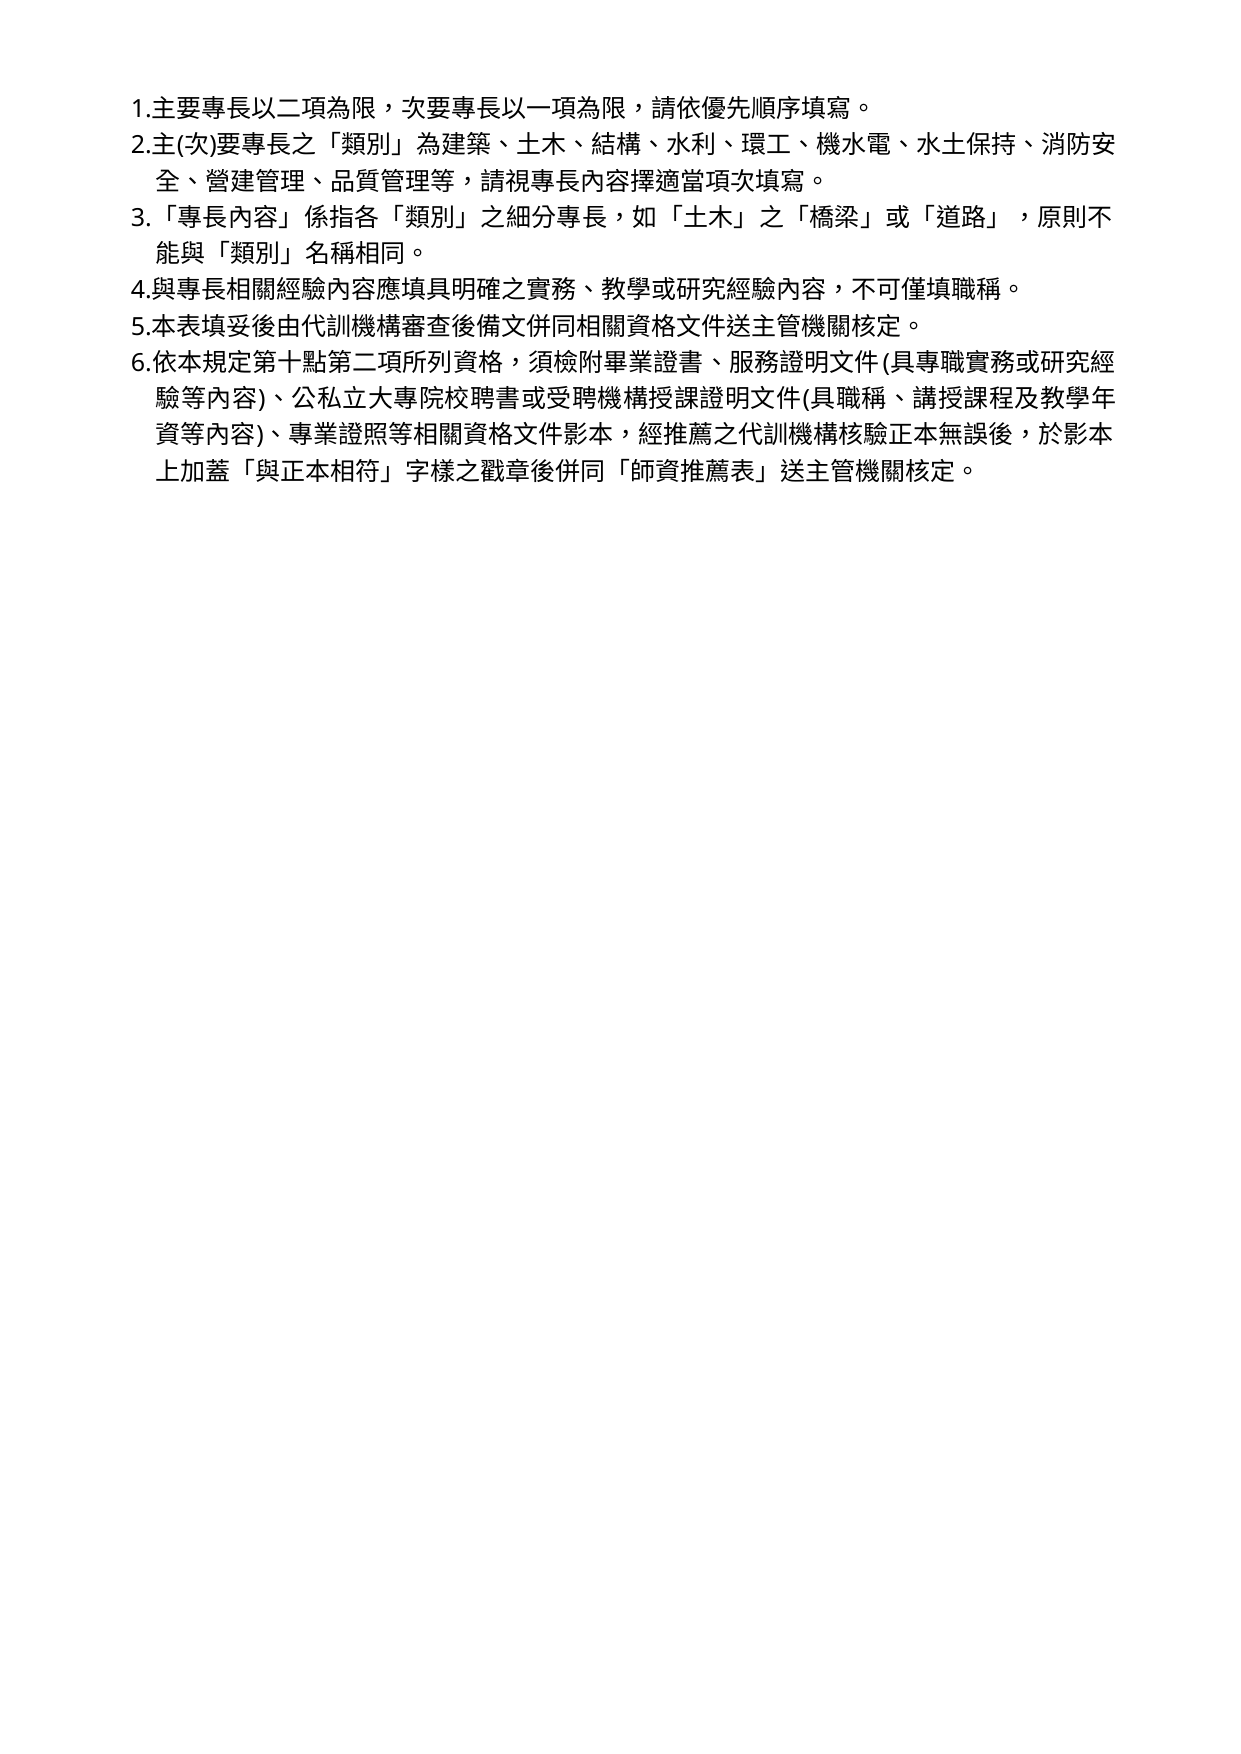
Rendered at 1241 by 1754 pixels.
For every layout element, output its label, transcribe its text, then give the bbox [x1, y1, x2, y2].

text 1.主要專長以二項為限，次要專長以一項為限，請依優先順序填寫。 [131, 89, 1117, 125]
text 2.主(次)要專長之「類別」為建築、土木、結構、水利、環工、機水電、水土保持、消防安全、營建管理、品質管理等，請視專長內容擇適當項次填寫。 [131, 125, 1117, 197]
text 4.與專長相關經驗內容應填具明確之實務、教學或研究經驗內容，不可僅填職稱。 [131, 270, 1117, 306]
text 6.依本規定第十點第二項所列資格，須檢附畢業證書、服務證明文件(具專職實務或研究經驗等內容)、公私立大專院校聘書或受聘機構授課證明文件(具職稱、講授課程及教學年資等內容)、專業證照等相關資格文件影本，經推薦之代訓機構核驗正本無誤後，於影本上加蓋「與正本相符」字樣之戳章後併同「師資推薦表」送主管機關核定。 [131, 342, 1117, 487]
text 3.「專長內容」係指各「類別」之細分專長，如「土木」之「橋梁」或「道路」，原則不能與「類別」名稱相同。 [131, 197, 1117, 270]
text 5.本表填妥後由代訓機構審查後備文併同相關資格文件送主管機關核定。 [131, 306, 1117, 342]
